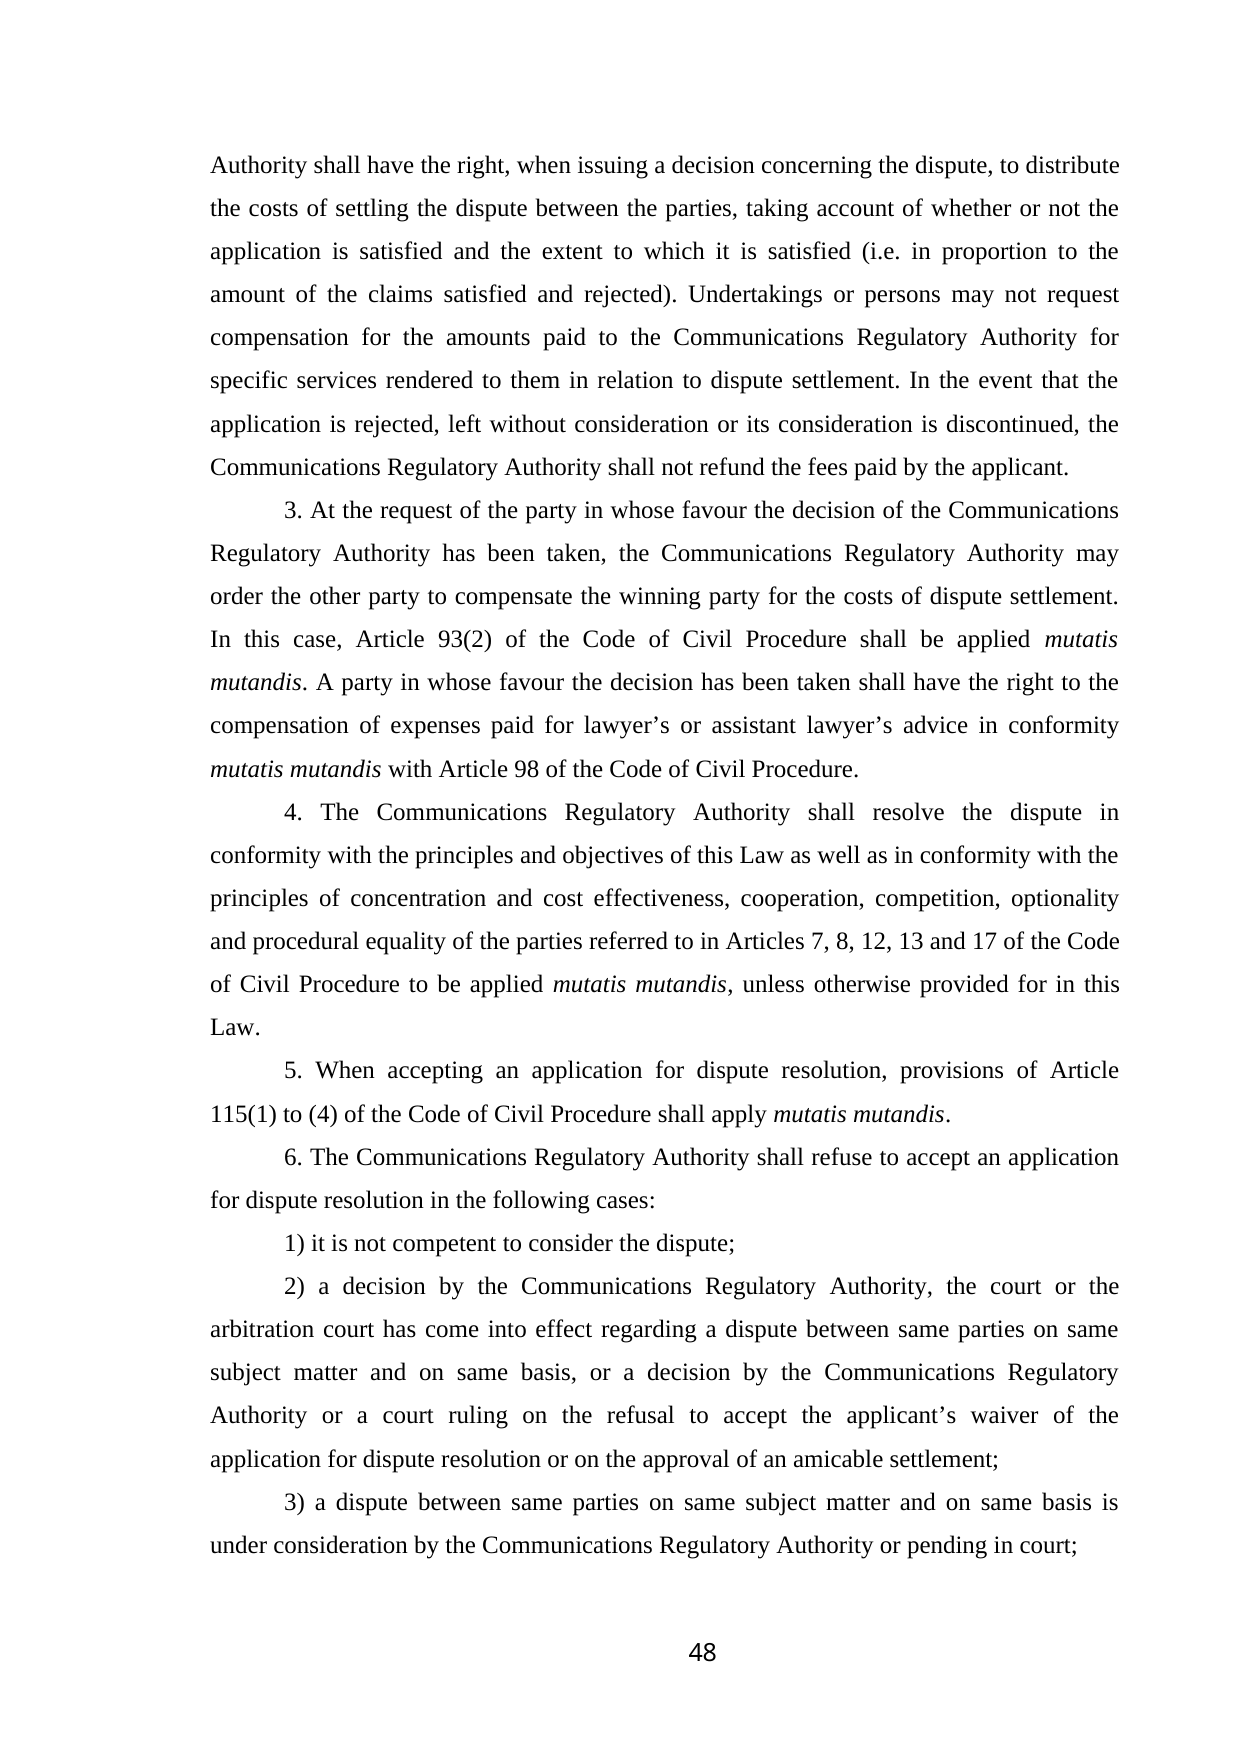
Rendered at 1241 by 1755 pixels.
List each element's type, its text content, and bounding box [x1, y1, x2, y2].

text Authority shall have the right, when issuing a decision concerning the dispute, to distribute the costs of settling the dispute between the parties, taking account of whether or not the application is satisfied and the extent to which it is satisfied (i.e. in proportion to the amount of the claims satisfied and rejected). Undertakings or persons may not request compensation for the amounts paid to the Communications Regulatory Authority for specific services rendered to them in relation to dispute settlement. In the event that the application is rejected, left without consideration or its consideration is discontinued, the Communications Regulatory Authority shall not refund the fees paid by the applicant. [210, 150, 1120, 481]
text 3) a dispute between same parties on same subject matter and on same basis is under consideration by the Communications Regulatory Authority or pending in court; [210, 1487, 1120, 1559]
text 6. The Communications Regulatory Authority shall refuse to accept an application for dispute resolution in the following cases: [210, 1142, 1120, 1214]
text 2) a decision by the Communications Regulatory Authority, the court or the arbitration court has come into effect regarding a dispute between same parties on same subject matter and on same basis, or a decision by the Communications Regulatory Authority or a court ruling on the refusal to accept the applicant’s waiver of the application for dispute resolution or on the approval of an amicable settlement; [210, 1271, 1120, 1472]
text 5. When accepting an application for dispute resolution, provisions of Article 115(1) to (4) of the Code of Civil Procedure shall apply mutatis mutandis. [210, 1056, 1120, 1127]
text 1) it is not competent to consider the dispute; [210, 1228, 1120, 1257]
text 3. At the request of the party in whose favour the decision of the Communications Regulatory Authority has been taken, the Communications Regulatory Authority may order the other party to compensate the winning party for the costs of dispute settlement. In this case, Article 93(2) of the Code of Civil Procedure shall be applied mutatis mutandis. A party in whose favour the decision has been taken shall have the right to the compensation of expenses paid for lawyer’s or assistant lawyer’s advice in conformity mutatis mutandis with Article 98 of the Code of Civil Procedure. [210, 495, 1120, 782]
text 4. The Communications Regulatory Authority shall resolve the dispute in conformity with the principles and objectives of this Law as well as in conformity with the principles of concentration and cost effectiveness, cooperation, competition, optionality and procedural equality of the parties referred to in Articles 7, 8, 12, 13 and 17 of the Code of Civil Procedure to be applied mutatis mutandis, unless otherwise provided for in this Law. [210, 797, 1120, 1041]
